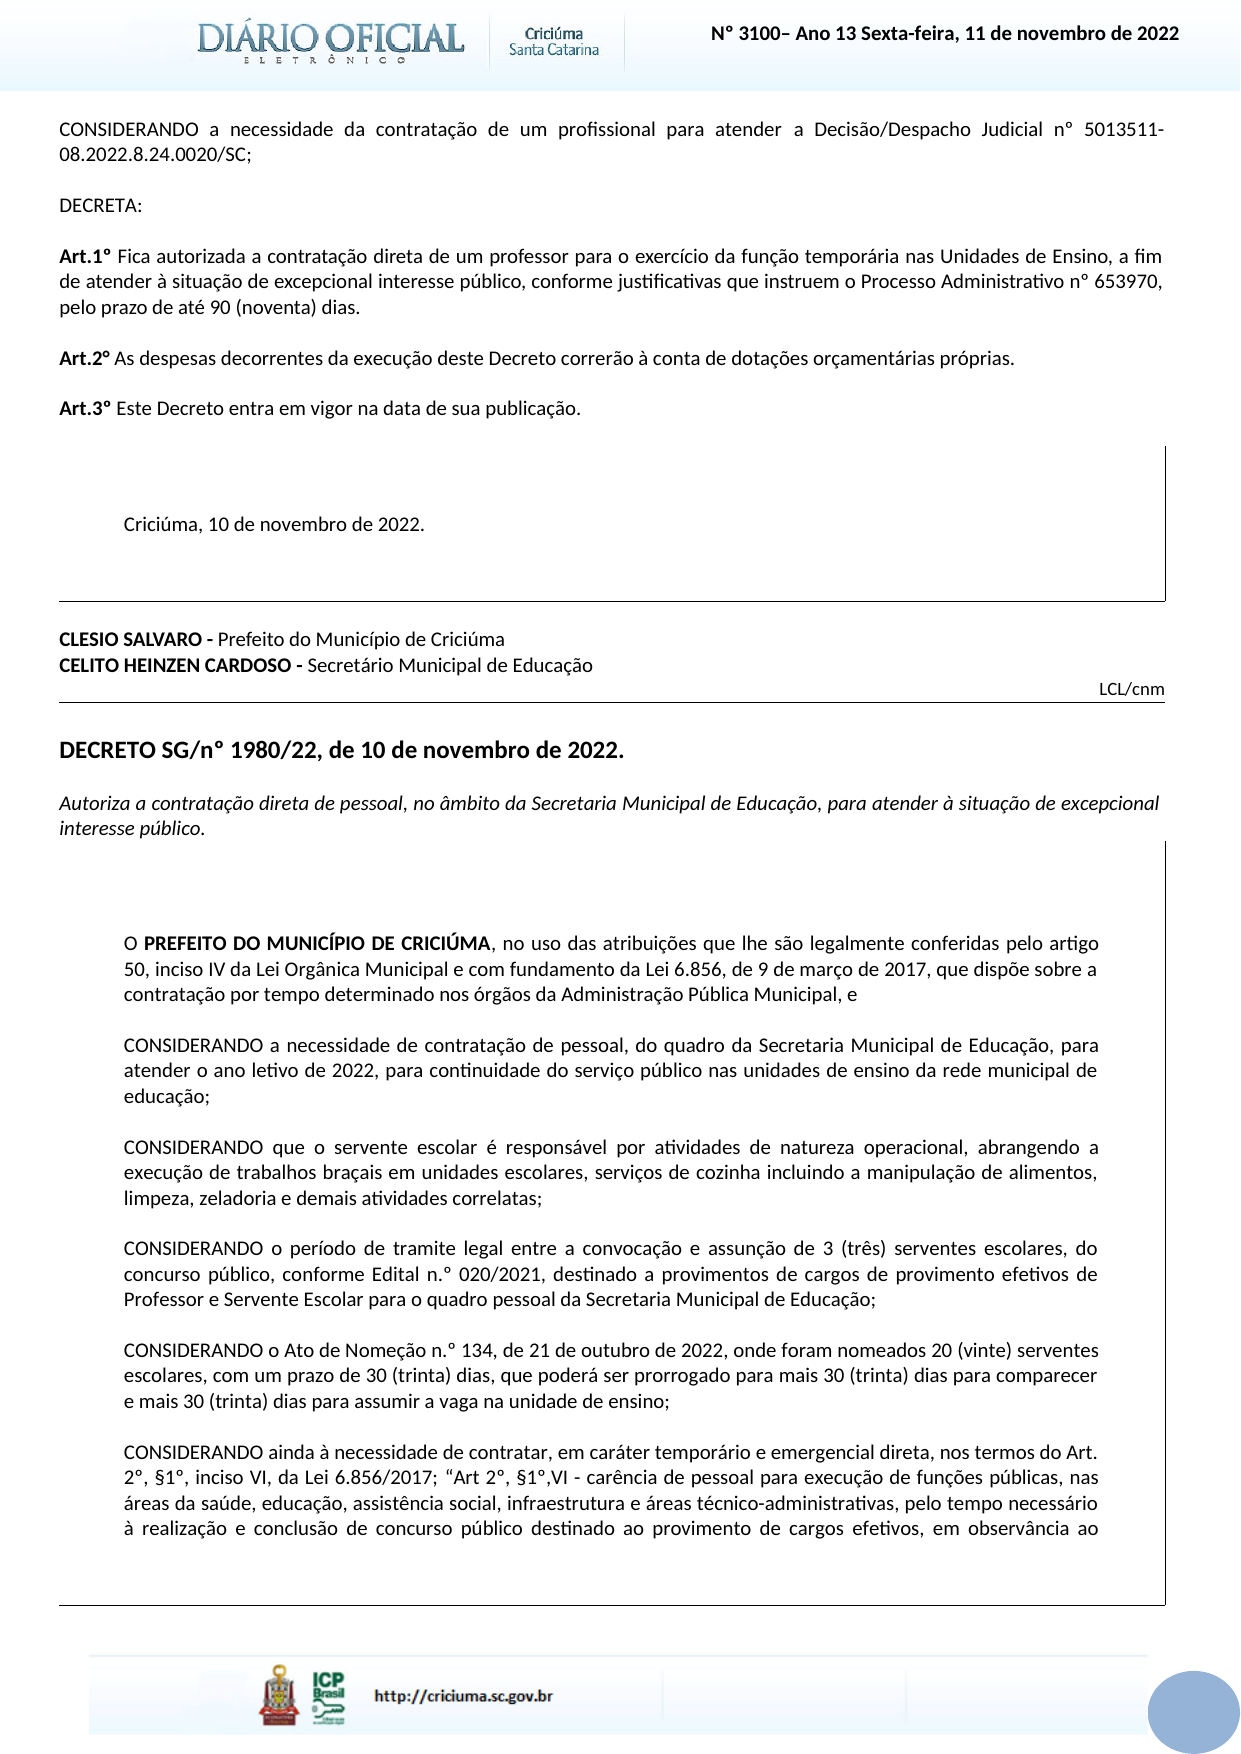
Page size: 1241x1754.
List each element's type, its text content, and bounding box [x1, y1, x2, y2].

text LCL/cnm [59, 677, 1165, 702]
text CONSIDERANDO que o servente escolar é responsável por atividades de natureza operacional, abrangendo a execução de trabalhos braçais em unidades escolares, serviços de cozinha incluindo a manipulação de alimentos, limpeza, zeladoria e demais atividades correlatas; [59, 1134, 1165, 1210]
text O PREFEITO DO MUNICÍPIO DE CRICIÚMA, no uso das atribuições que lhe são legalmente conferidas pelo artigo 50, inciso IV da Lei Orgânica Municipal e com fundamento da Lei 6.856, de 9 de março de 2017, que dispõe sobre a contratação por tempo determinado nos órgãos da Administração Pública Municipal, e [59, 931, 1165, 1007]
text CELITO HEINZEN CARDOSO - Secretário Municipal de Educação [59, 652, 1165, 677]
text Art.2° As despesas decorrentes da execução deste Decreto correrão à conta de dotações orçamentárias próprias. [59, 345, 1165, 370]
text CLESIO SALVARO - Prefeito do Município de Criciúma [59, 626, 1165, 652]
text CONSIDERANDO o período de tramite legal entre a convocação e assunção de 3 (três) serventes escolares, do concurso público, conforme Edital n.º 020/2021, destinado a provimentos de cargos de provimento efetivos de Professor e Servente Escolar para o quadro pessoal da Secretaria Municipal de Educação; [59, 1236, 1165, 1312]
text Art.1º Fica autorizada a contratação direta de um professor para o exercício da função temporária nas Unidades de Ensino, a fim de atender à situação de excepcional interesse público, conforme justificativas que instruem o Processo Administrativo nº 653970, pelo prazo de até 90 (noventa) dias. [59, 243, 1165, 319]
text Art.3º Este Decreto entra em vigor na data de sua publicação. [59, 396, 1165, 421]
list DECRETO SG/nº 1980/22, de 10 de novembro de 2022. [59, 734, 1165, 764]
text CONSIDERANDO a necessidade de contratação de pessoal, do quadro da Secretaria Municipal de Educação, para atender o ano letivo de 2022, para continuidade do serviço público nas unidades de ensino da rede municipal de educação; [59, 1032, 1165, 1108]
text Criciúma, 10 de novembro de 2022. [59, 446, 1165, 601]
text CONSIDERANDO a necessidade da contratação de um profissional para atender a Decisão/Despacho Judicial nº 5013511-08.2022.8.24.0020/SC; [59, 116, 1165, 167]
list Autoriza a contratação direta de pessoal, no âmbito da Secretaria Municipal de Educação, para atender à situação de excepcional interesse público. [59, 790, 1165, 841]
text CONSIDERANDO o Ato de Nomeção n.º 134, de 21 de outubro de 2022, onde foram nomeados 20 (vinte) serventes escolares, com um prazo de 30 (trinta) dias, que poderá ser prorrogado para mais 30 (trinta) dias para comparecer e mais 30 (trinta) dias para assumir a vaga na unidade de ensino; [59, 1337, 1165, 1413]
text DECRETA: [59, 192, 1165, 218]
text CONSIDERANDO ainda à necessidade de contratar, em caráter temporário e emergencial direta, nos termos do Art. 2º, §1º, inciso VI, da Lei 6.856/2017; “Art 2º, §1º,VI - carência de pessoal para execução de funções públicas, nas áreas da saúde, educação, assistência social, infraestrutura e áreas técnico-administrativas, pelo tempo necessário à realização e conclusão de concurso público destinado ao provimento de cargos efetivos, em observância ao [59, 1439, 1165, 1605]
